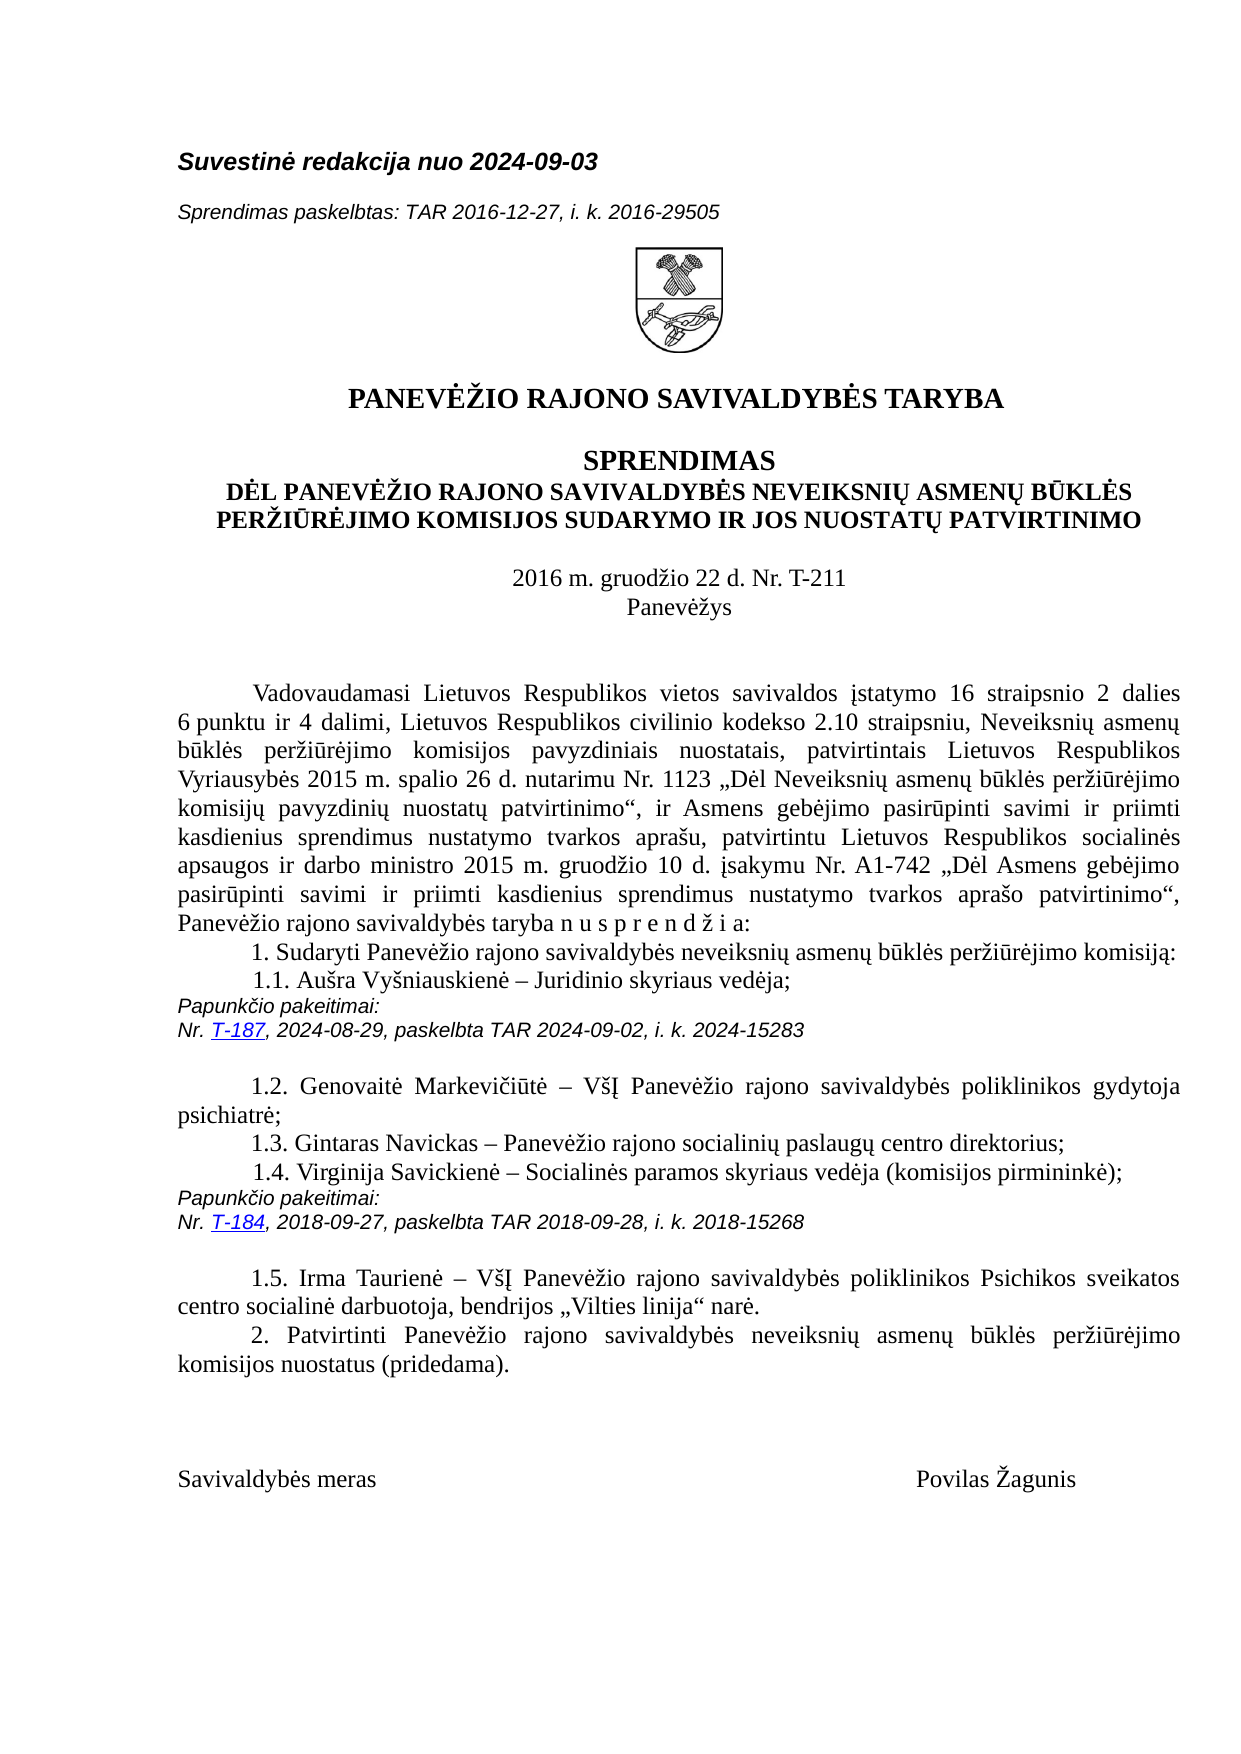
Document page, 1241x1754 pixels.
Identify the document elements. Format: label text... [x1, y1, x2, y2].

text DĖL PANEVĖŽIO RAJONO SAVIVALDYBĖS NEVEIKSNIŲ ASMENŲ BŪKLĖS PERŽIŪRĖJIMO KOMISIJOS SUDARYMO IR JOS NUOSTATŲ PATVIRTINIMO [177, 477, 1181, 534]
text 1. Sudaryti Panevėžio rajono savivaldybės neveiksnių asmenų būklės peržiūrėjimo komisiją: [251, 937, 1181, 966]
text 1.1. Aušra Vyšniauskienė – Juridinio skyriaus vedėja; [177, 966, 1181, 994]
text Vadovaudamasi Lietuvos Respublikos vietos savivaldos įstatymo 16 straipsnio 2 dalies 6 punktu ir 4 dalimi, Lietuvos Respublikos civilinio kodekso 2.10 straipsniu, Neveiksnių asmenų būklės peržiūrėjimo komisijos pavyzdiniais nuostatais, patvirtintais Lietuvos Respublikos Vyriausybės 2015 m. spalio 26 d. nutarimu Nr. 1123 „Dėl Neveiksnių asmenų būklės peržiūrėjimo komisijų pavyzdinių nuostatų patvirtinimo“, ir Asmens gebėjimo pasirūpinti savimi ir priimti kasdienius sprendimus nustatymo tvarkos aprašu, patvirtintu Lietuvos Respublikos socialinės apsaugos ir darbo ministro 2015 m. gruodžio 10 d. įsakymu Nr. A1-742 „Dėl Asmens gebėjimo pasirūpinti savimi ir priimti kasdienius sprendimus nustatymo tvarkos aprašo patvirtinimo“, Panevėžio rajono savivaldybės taryba n u s p r e n d ž i a: [177, 678, 1181, 937]
text Nr. T-184, 2018-09-27, paskelbta TAR 2018-09-28, i. k. 2018-15268 [177, 1210, 1181, 1234]
text Nr. T-187, 2024-08-29, paskelbta TAR 2024-09-02, i. k. 2024-15283 [177, 1018, 1181, 1042]
text 1.4. Virginija Savickienė – Socialinės paramos skyriaus vedėja (komisijos pirmininkė); [177, 1157, 1181, 1186]
text 1.5. Irma Taurienė – VšĮ Panevėžio rajono savivaldybės poliklinikos Psichikos sveikatos centro socialinė darbuotoja, bendrijos „Vilties linija“ narė. [177, 1263, 1181, 1320]
text Papunkčio pakeitimai: [177, 994, 1181, 1018]
text SPRENDIMAS [177, 443, 1181, 477]
text Papunkčio pakeitimai: [177, 1186, 1181, 1210]
text Panevėžys [177, 592, 1181, 621]
text Sprendimas paskelbtas: TAR 2016-12-27, i. k. 2016-29505 [177, 199, 1181, 223]
text 1.2. Genovaitė Markevičiūtė – VšĮ Panevėžio rajono savivaldybės poliklinikos gydytoja psichiatrė; [177, 1071, 1181, 1128]
text 2016 m. gruodžio 22 d. Nr. T-211 [177, 563, 1181, 592]
text 2. Patvirtinti Panevėžio rajono savivaldybės neveiksnių asmenų būklės peržiūrėjimo komisijos nuostatus (pridedama). [177, 1320, 1181, 1378]
text PANEVĖŽIO RAJONO SAVIVALDYBĖS TARYBA [177, 381, 1181, 414]
text 1.3. Gintaras Navickas – Panevėžio rajono socialinių paslaugų centro direktorius; [251, 1128, 1181, 1157]
text Suvestinė redakcija nuo 2024-09-03 [177, 147, 1181, 176]
text Savivaldybės meras Povilas Žagunis [177, 1464, 1181, 1493]
